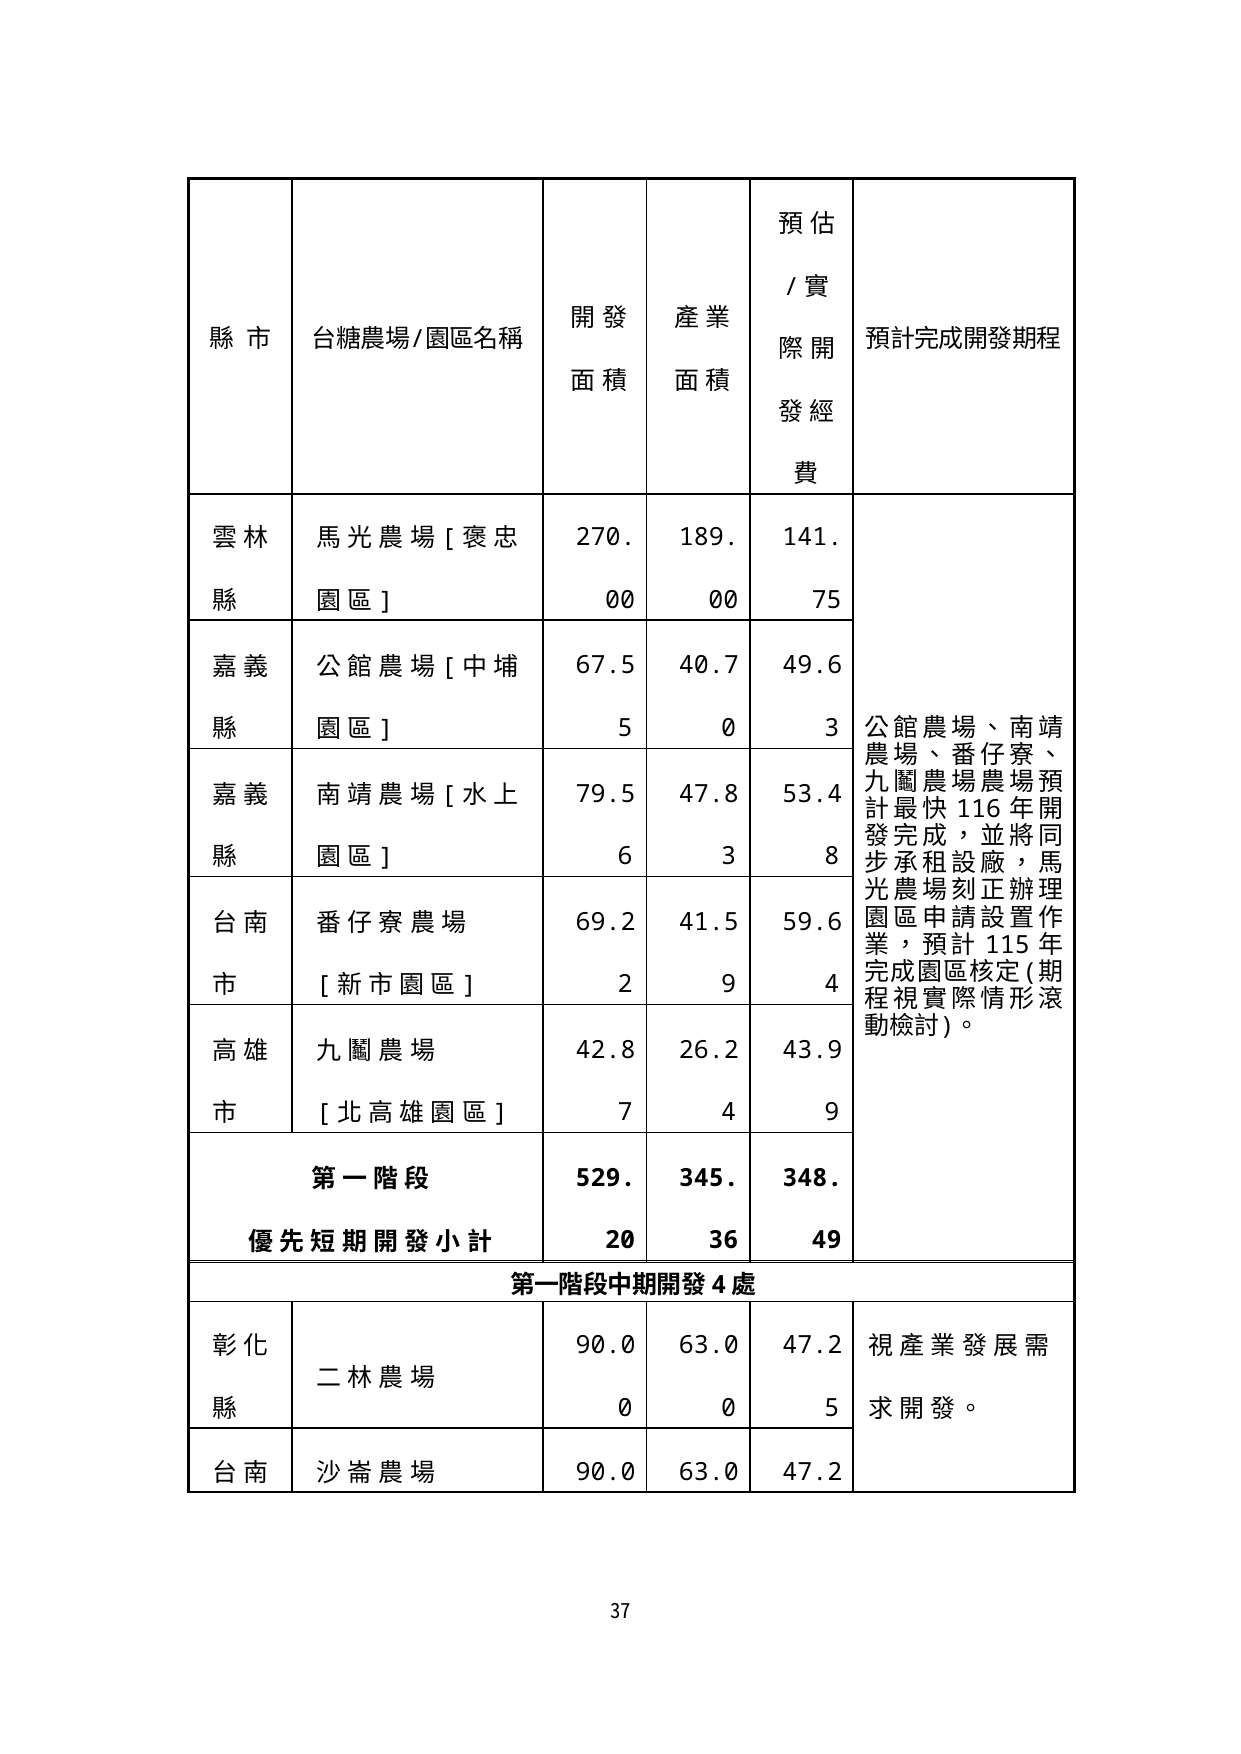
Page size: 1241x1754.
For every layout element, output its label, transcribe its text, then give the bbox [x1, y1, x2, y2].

table_cell 69.22 [544, 877, 646, 1004]
table_cell 二林農場 [293, 1302, 542, 1427]
table_header 縣 市 [190, 180, 291, 493]
table_cell 270.00 [544, 495, 646, 619]
table_cell 高雄市 [190, 1005, 291, 1132]
table_cell 馬光農場[褒忠園區] [293, 495, 542, 619]
table_cell 47.2 [751, 1429, 852, 1491]
table_cell 141.75 [751, 495, 852, 619]
table_cell 49.63 [751, 621, 852, 747]
table_cell 90.0 [544, 1429, 646, 1491]
table_cell 台南 [190, 1429, 291, 1491]
table_cell 529.20 [544, 1133, 646, 1260]
table_cell 嘉義縣 [190, 621, 291, 747]
table_cell 沙崙農場 [293, 1429, 542, 1491]
table_header 預計完成開發期程 [854, 180, 1073, 493]
table_cell 47.83 [647, 749, 749, 876]
table_cell 43.99 [751, 1005, 852, 1132]
table_cell 47.25 [751, 1302, 852, 1427]
table_header 開發 面積 [544, 180, 646, 493]
table_cell 42.87 [544, 1005, 646, 1132]
table_cell 53.48 [751, 749, 852, 876]
table_cell 番仔寮農場 [新市園區] [293, 877, 542, 1004]
table_header 台糖農場/園區名稱 [293, 180, 542, 493]
table_cell 雲林縣 [190, 495, 291, 619]
table_cell 26.24 [647, 1005, 749, 1132]
table_cell 348.49 [751, 1133, 852, 1260]
table_header 產業 面積 [647, 180, 749, 493]
table_cell 189.00 [647, 495, 749, 619]
table_cell 59.64 [751, 877, 852, 1004]
table_cell 67.55 [544, 621, 646, 747]
table_cell 視產業發展需求開發。 [854, 1302, 1073, 1491]
table_cell 79.56 [544, 749, 646, 876]
table_cell 40.70 [647, 621, 749, 747]
table_cell 63.00 [647, 1302, 749, 1427]
table_cell 第一階段 優先短期開發小計 [190, 1133, 542, 1260]
table_cell 彰化縣 [190, 1302, 291, 1427]
table_cell 台南市 [190, 877, 291, 1004]
table_cell 嘉義縣 [190, 749, 291, 876]
table_cell 90.00 [544, 1302, 646, 1427]
table_header 預估/實際開發經費 [751, 180, 852, 493]
table_cell 63.0 [647, 1429, 749, 1491]
table_cell 南靖農場[水上園區] [293, 749, 542, 876]
table_cell 公館農場[中埔園區] [293, 621, 542, 747]
table_cell 41.59 [647, 877, 749, 1004]
table_cell 九鬮農場 [北高雄園區] [293, 1005, 542, 1132]
table_cell 第一階段中期開發4處 [190, 1263, 1073, 1301]
table_cell 公館農場、南靖農場、番仔寮、九鬮農場農場預計最快116年開發完成，並將同步承租設廠，馬光農場刻正辦理園區申請設置作業，預計115年完成園區核定(期程視實際情形滾動檢討)。 [854, 495, 1073, 1260]
table_cell 345.36 [647, 1133, 749, 1260]
